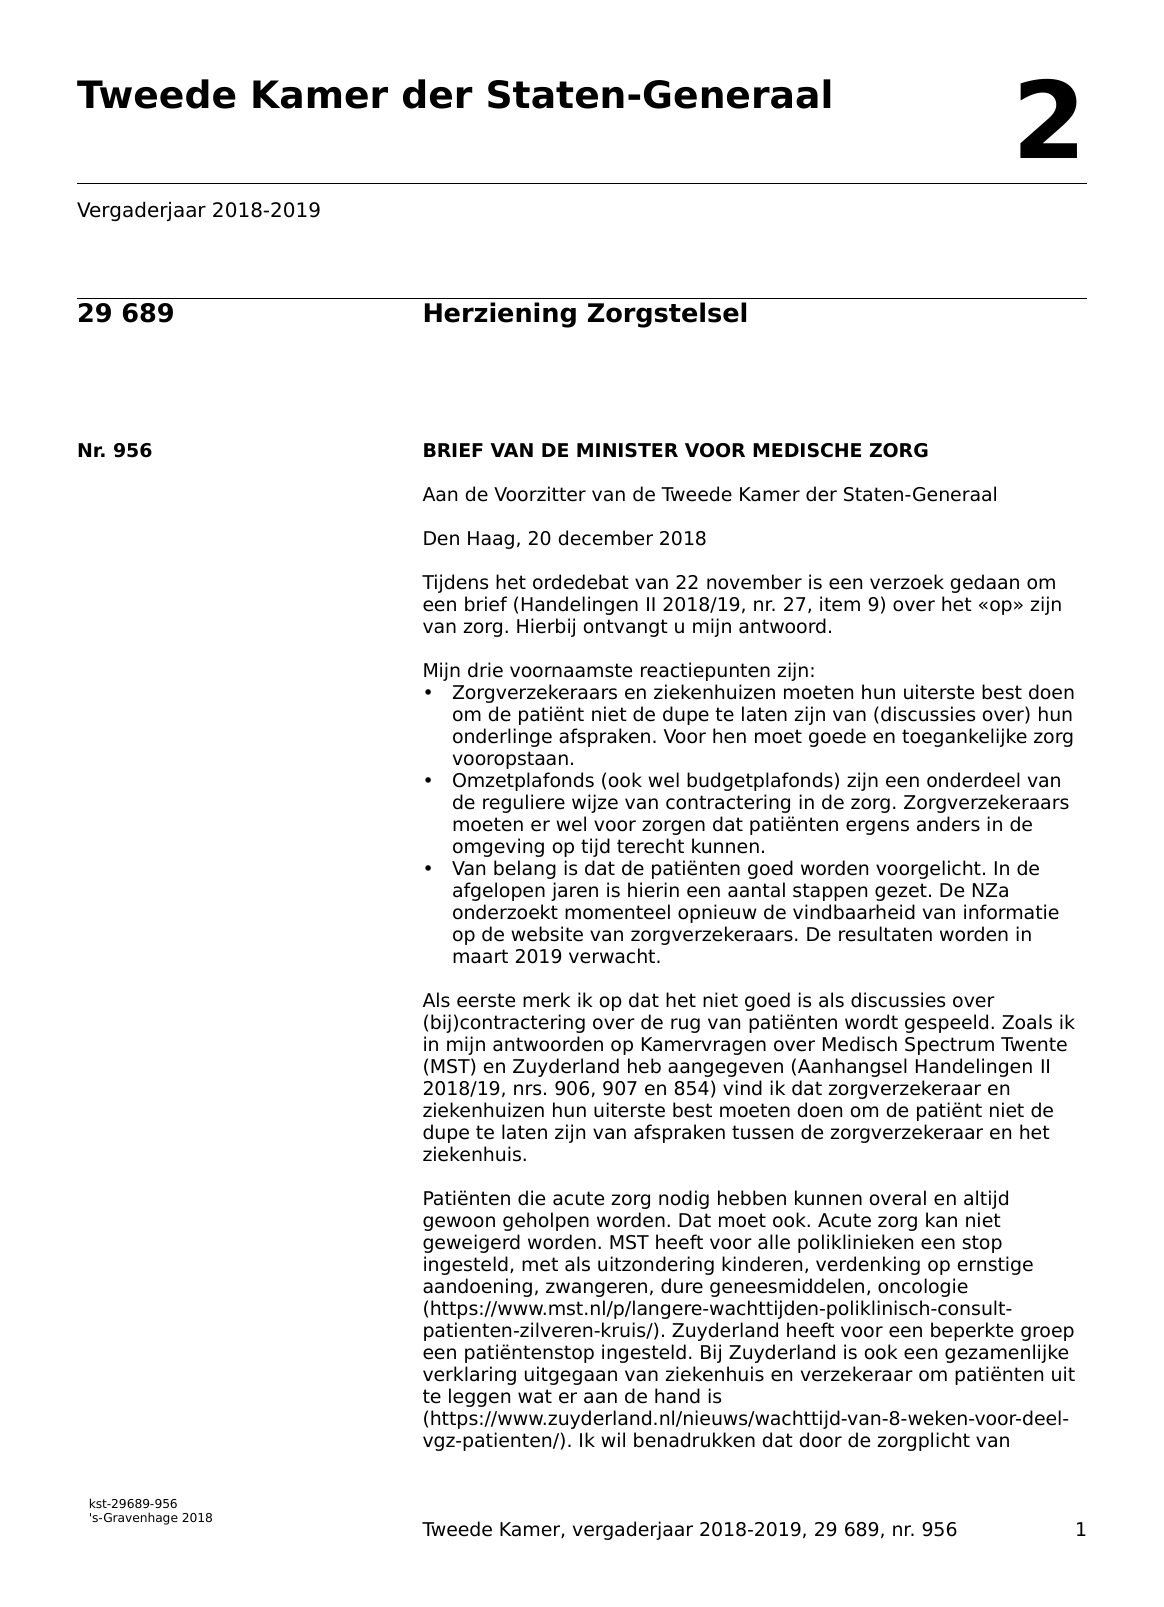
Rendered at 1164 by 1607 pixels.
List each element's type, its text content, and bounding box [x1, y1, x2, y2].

text Aan de Voorzitter van de Tweede Kamer der Staten-Generaal [422, 484, 1087, 506]
text Tijdens het ordedebat van 22 november is een verzoek gedaan om een brief (Handelingen II 2018/19, nr. 27, item 9) over het «op» zijn van zorg. Hierbij ontvangt u mijn antwoord. [422, 572, 1087, 638]
text Patiënten die acute zorg nodig hebben kunnen overal en altijd gewoon geholpen worden. Dat moet ook. Acute zorg kan niet geweigerd worden. MST heeft voor alle poliklinieken een stop ingesteld, met als uitzondering kinderen, verdenking op ernstige aandoening, zwangeren, dure geneesmiddelen, oncologie (https://www.mst.nl/p/langere-wachttijden-poliklinisch-consult-patienten-zilveren-kruis/). Zuyderland heeft voor een beperkte groep een patiëntenstop ingesteld. Bij Zuyderland is ook een gezamenlijke verklaring uitgegaan van ziekenhuis en verzekeraar om patiënten uit te leggen wat er aan de hand is (https://www.zuyderland.nl/nieuws/wachttijd-van-8-weken-voor-deel-vgz-patienten/). Ik wil benadrukken dat door de zorgplicht van [422, 1188, 1087, 1452]
text • Omzetplafonds (ook wel budgetplafonds) zijn een onderdeel van de reguliere wijze van contractering in de zorg. Zorgverzekeraars moeten er wel voor zorgen dat patiënten ergens anders in de omgeving op tijd terecht kunnen. [422, 770, 1087, 858]
table_header 2 [886, 59, 1087, 183]
table_header Tweede Kamer der Staten-Generaal [77, 59, 886, 183]
text Als eerste merk ik op dat het niet goed is als discussies over (bij)contractering over de rug van patiënten wordt gespeeld. Zoals ik in mijn antwoorden op Kamervragen over Medisch Spectrum Twente (MST) en Zuyderland heb aangegeven (Aanhangsel Handelingen II 2018/19, nrs. 906, 907 en 854) vind ik dat zorgverzekeraar en ziekenhuizen hun uiterste best moeten doen om de patiënt niet de dupe te laten zijn van afspraken tussen de zorgverzekeraar en het ziekenhuis. [422, 990, 1087, 1166]
text Den Haag, 20 december 2018 [422, 528, 1087, 550]
text 's-Gravenhage 2018 [88, 1511, 323, 1525]
subtitle 29 689 Herziening Zorgstelsel [77, 299, 1087, 329]
text Mijn drie voornaamste reactiepunten zijn: [422, 660, 1087, 682]
table_cell Vergaderjaar 2018-2019 [77, 184, 1087, 298]
text kst-29689-956 [88, 1497, 323, 1511]
subtitle Nr. 956 BRIEF VAN DE MINISTER VOOR MEDISCHE ZORG [77, 440, 1087, 462]
text • Van belang is dat de patiënten goed worden voorgelicht. In de afgelopen jaren is hierin een aantal stappen gezet. De NZa onderzoekt momenteel opnieuw de vindbaarheid van informatie op de website van zorgverzekeraars. De resultaten worden in maart 2019 verwacht. [422, 858, 1087, 968]
text • Zorgverzekeraars en ziekenhuizen moeten hun uiterste best doen om de patiënt niet de dupe te laten zijn van (discussies over) hun onderlinge afspraken. Voor hen moet goede en toegankelijke zorg vooropstaan. [422, 682, 1087, 770]
